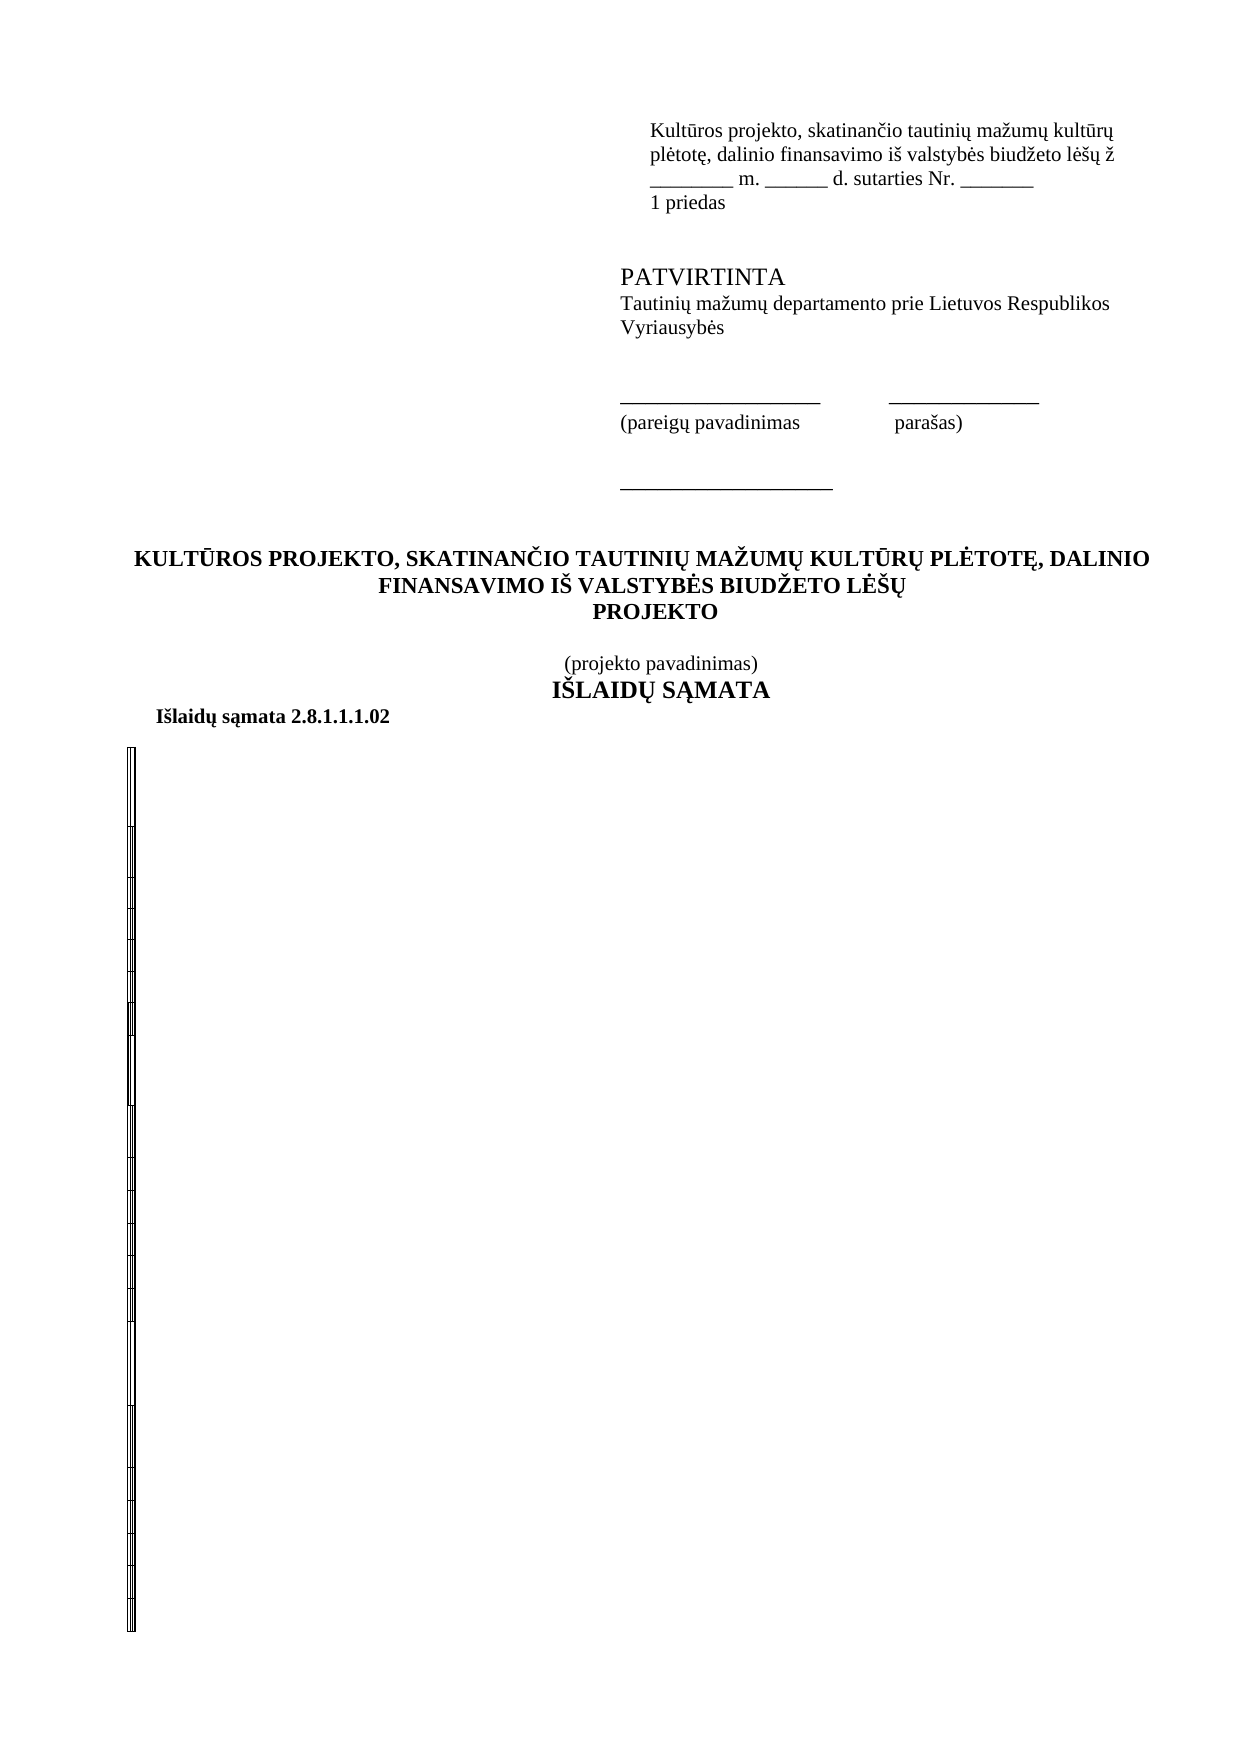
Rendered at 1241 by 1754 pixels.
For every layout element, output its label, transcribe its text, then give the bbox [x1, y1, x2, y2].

text plėtotę, dalinio finansavimo iš valstybės biudžeto lėšų ž [118, 142, 1166, 166]
text ________ m. ______ d. sutarties Nr. _______ [118, 166, 1166, 190]
text PROJEKTO [156, 598, 1166, 624]
text ________________ ____________ [620, 378, 1166, 406]
text Kultūros projekto, skatinančio tautinių mažumų kultūrų [118, 118, 1166, 142]
text 1 priedas [118, 190, 1166, 214]
text IŠLAIDŲ SĄMATA [156, 675, 1166, 704]
text Tautinių mažumų departamento prie Lietuvos Respublikos Vyriausybės [620, 291, 1166, 339]
text _________________ [620, 464, 1166, 493]
text KULTŪROS PROJEKTO, SKATINANČIO TAUTINIŲ MAŽUMŲ KULTŪRŲ PLĖTOTĘ, DALINIO FINANSAVIMO IŠ VALSTYBĖS BIUDŽETO LĖŠŲ [118, 545, 1166, 598]
text PATVIRTINTA [620, 262, 1166, 291]
text (projekto pavadinimas) [156, 651, 1166, 675]
text Išlaidų sąmata 2.8.1.1.1.02 [156, 704, 1166, 728]
text (pareigų pavadinimas parašas) [620, 406, 1166, 435]
